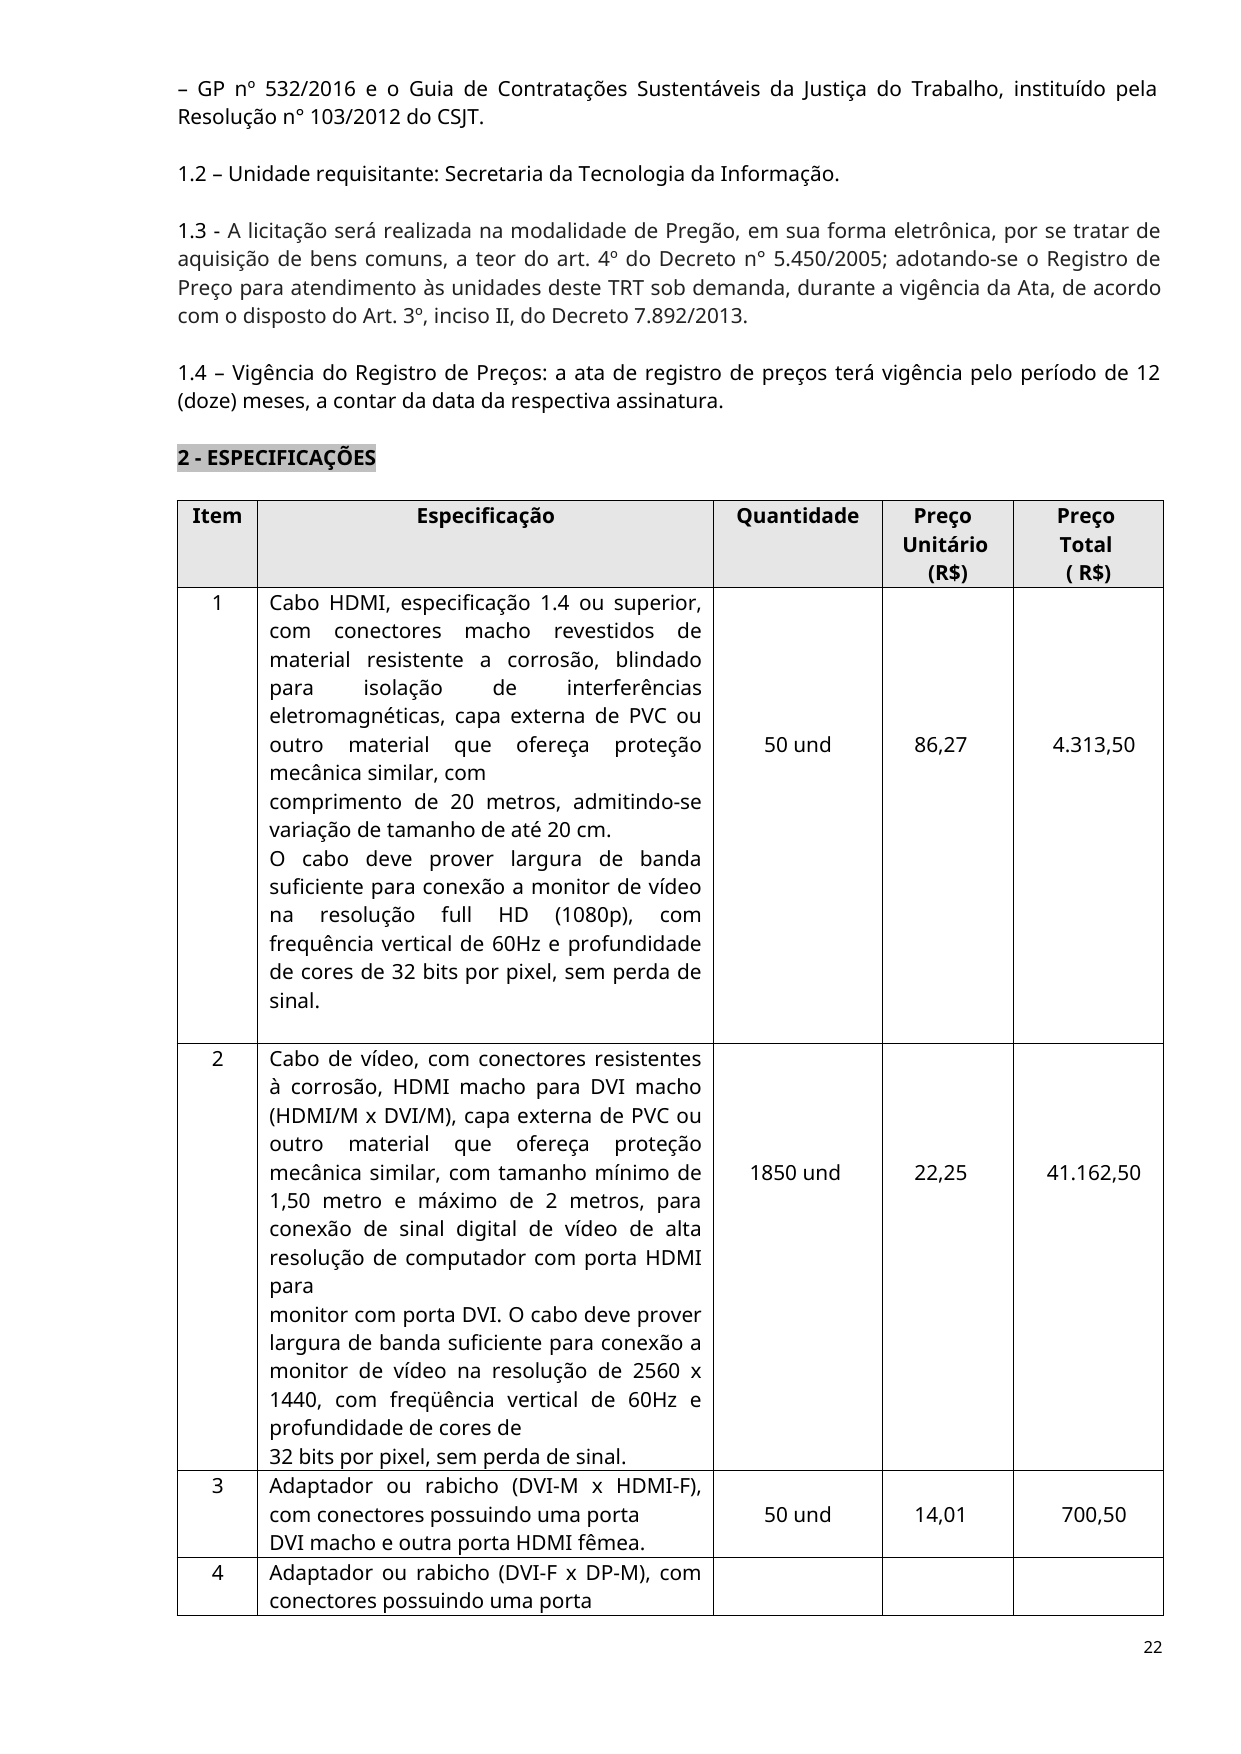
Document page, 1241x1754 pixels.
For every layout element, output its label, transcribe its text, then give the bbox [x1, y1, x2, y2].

table_cell 1 [178, 588, 257, 1043]
table_cell 14,01 [883, 1471, 1013, 1557]
table_cell 1850 und [714, 1044, 882, 1470]
table_cell [1014, 1558, 1163, 1615]
table_header Item [178, 501, 257, 587]
text – GP nº 532/2016 e o Guia de Contratações Sustentáveis da Justiça do Trabalho, instituído pela Resolução n° 103/2012 do CSJT. [177, 74, 1159, 131]
table_cell [883, 1558, 1013, 1615]
table_cell 2 [178, 1044, 257, 1470]
table_cell Adaptador ou rabicho (DVI-M x HDMI-F), com conectores possuindo uma porta DVI macho e outra porta HDMI fêmea. [258, 1471, 713, 1557]
table_header Quantidade [714, 501, 882, 587]
text 1.4 – Vigência do Registro de Preços: a ata de registro de preços terá vigência pelo período de 12 (doze) meses, a contar da data da respectiva assinatura. [177, 358, 1162, 415]
table_cell Cabo HDMI, especificação 1.4 ou superior, com conectores macho revestidos de material resistente a corrosão, blindado para isolação de interferências eletromagnéticas, capa externa de PVC ou outro material que ofereça proteção mecânica similar, com comprimento de 20 metros, admitindo-se variação de tamanho de até 20 cm. O cabo deve prover largura de banda suficiente para conexão a monitor de vídeo na resolução full HD (1080p), com frequência vertical de 60Hz e profundidade de cores de 32 bits por pixel, sem perda de sinal. [258, 588, 713, 1043]
table_header Especificação [258, 501, 713, 587]
table_cell 86,27 [883, 588, 1013, 1043]
table_header Preço Unitário (R$) [883, 501, 1013, 587]
table_cell 41.162,50 [1014, 1044, 1163, 1470]
table_cell 4.313,50 [1014, 588, 1163, 1043]
text 1.3 - A licitação será realizada na modalidade de Pregão, em sua forma eletrônica, por se tratar de aquisição de bens comuns, a teor do art. 4º do Decreto n° 5.450/2005; adotando-se o Registro de Preço para atendimento às unidades deste TRT sob demanda, durante a vigência da Ata, de acordo com o disposto do Art. 3º, inciso II, do Decreto 7.892/2013. [177, 216, 1162, 330]
table_cell 50 und [714, 588, 882, 1043]
text 2 - ESPECIFICAÇÕES [177, 443, 1162, 472]
table_cell Adaptador ou rabicho (DVI-F x DP-M), com conectores possuindo uma porta [258, 1558, 713, 1615]
table_cell [714, 1558, 882, 1615]
table_cell 50 und [714, 1471, 882, 1557]
table_cell 700,50 [1014, 1471, 1163, 1557]
table_cell 3 [178, 1471, 257, 1557]
table_header Preço Total ( R$) [1014, 501, 1163, 587]
table_cell 22,25 [883, 1044, 1013, 1470]
text 1.2 – Unidade requisitante: Secretaria da Tecnologia da Informação. [177, 159, 1162, 188]
table_cell 4 [178, 1558, 257, 1615]
table_cell Cabo de vídeo, com conectores resistentes à corrosão, HDMI macho para DVI macho (HDMI/M x DVI/M), capa externa de PVC ou outro material que ofereça proteção mecânica similar, com tamanho mínimo de 1,50 metro e máximo de 2 metros, para conexão de sinal digital de vídeo de alta resolução de computador com porta HDMI para monitor com porta DVI. O cabo deve prover largura de banda suficiente para conexão a monitor de vídeo na resolução de 2560 x 1440, com freqüência vertical de 60Hz e profundidade de cores de 32 bits por pixel, sem perda de sinal. [258, 1044, 713, 1470]
